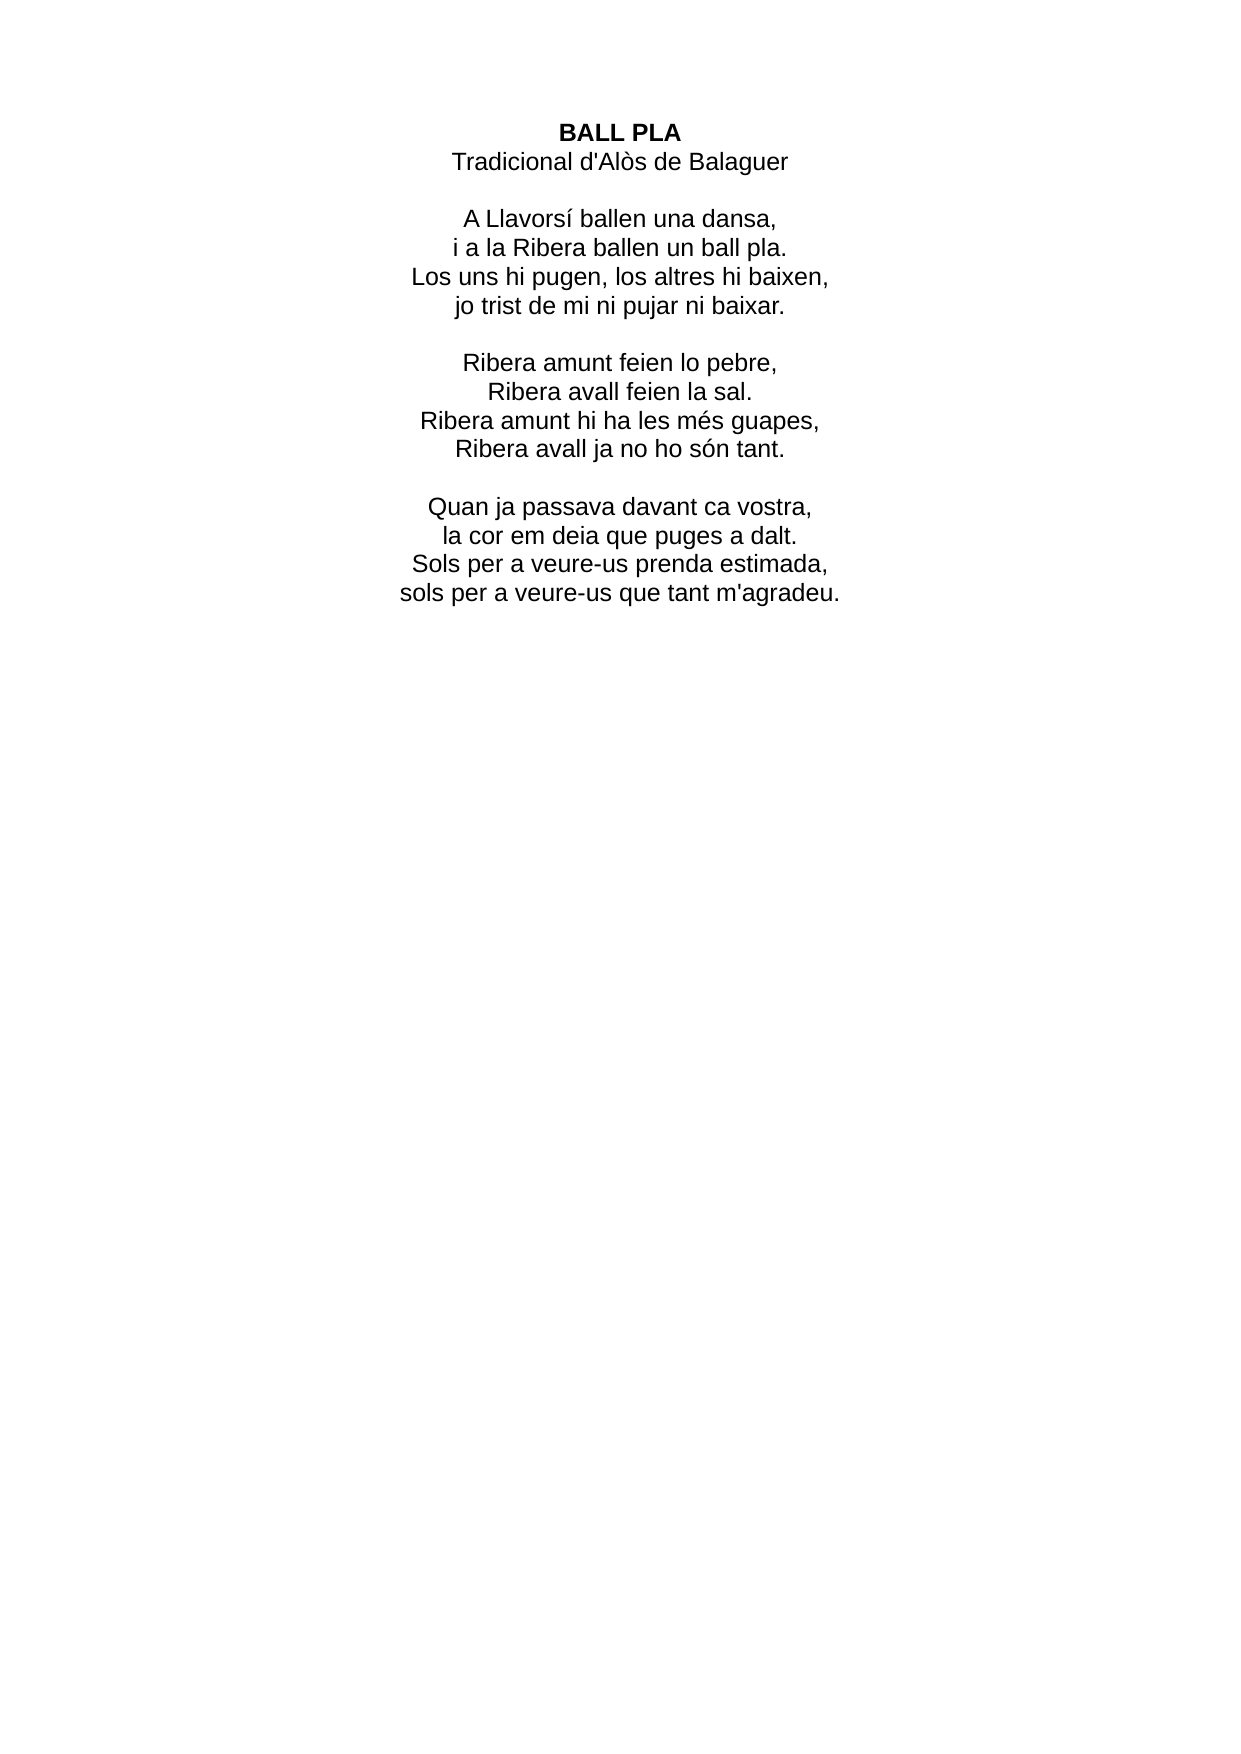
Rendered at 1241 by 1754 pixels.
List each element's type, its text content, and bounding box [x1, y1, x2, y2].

text Los uns hi pugen, los altres hi baixen, [118, 262, 1122, 291]
text Ribera avall feien la sal. [118, 377, 1122, 406]
text Ribera avall ja no ho són tant. [118, 434, 1122, 463]
text Ribera amunt hi ha les més guapes, [118, 406, 1122, 434]
text Sols per a veure-us prenda estimada, [118, 549, 1122, 578]
text jo trist de mi ni pujar ni baixar. [118, 291, 1122, 319]
text BALL PLA [118, 118, 1122, 147]
text A Llavorsí ballen una dansa, [118, 204, 1122, 233]
text Quan ja passava davant ca vostra, [118, 492, 1122, 521]
text la cor em deia que puges a dalt. [118, 521, 1122, 549]
text Ribera amunt feien lo pebre, [118, 348, 1122, 377]
text i a la Ribera ballen un ball pla. [118, 233, 1122, 262]
text Tradicional d'Alòs de Balaguer [118, 147, 1122, 176]
text sols per a veure-us que tant m'agradeu. [118, 578, 1122, 607]
